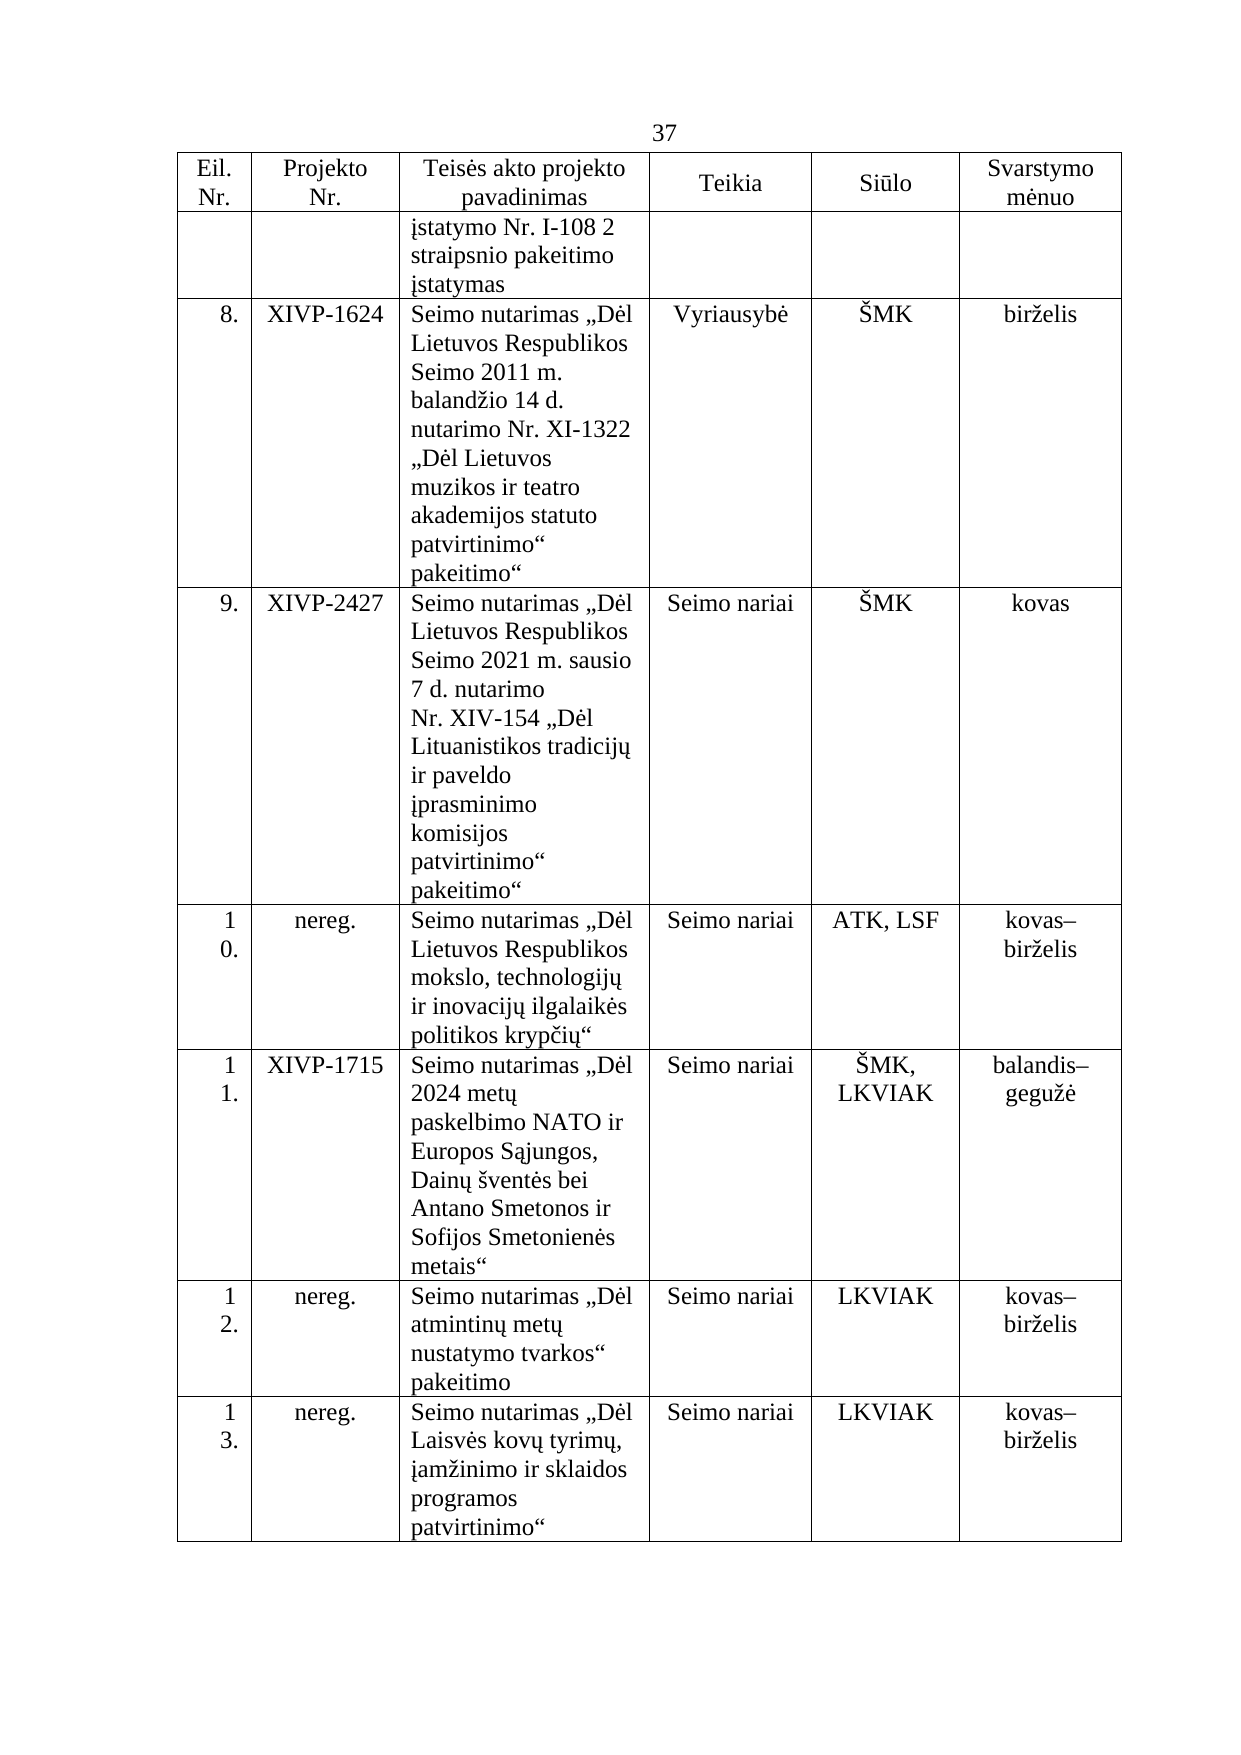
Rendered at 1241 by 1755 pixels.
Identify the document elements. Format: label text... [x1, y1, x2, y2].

table_cell XIVP-2427 [252, 588, 399, 904]
table_cell Seimo nutarimas „Dėl Lietuvos Respublikos Seimo 2011 m. balandžio 14 d. nutarimo Nr. XI-1322 „Dėl Lietuvos muzikos ir teatro akademijos statuto patvirtinimo“ pakeitimo“ [400, 299, 649, 587]
table_cell ŠMK, LKVIAK [812, 1050, 959, 1280]
table_header Projekto Nr. [252, 153, 399, 211]
table_cell [178, 1050, 251, 1280]
table_cell [178, 1281, 251, 1396]
table_cell LKVIAK [812, 1281, 959, 1396]
table_cell [812, 212, 959, 298]
table_cell [650, 212, 811, 298]
table_cell kovas–birželis [960, 905, 1121, 1049]
table_cell kovas [960, 588, 1121, 904]
table_cell [178, 588, 251, 904]
table_cell [252, 212, 399, 298]
table_header Teisės akto projekto pavadinimas [400, 153, 649, 211]
table_cell Seimo nutarimas „Dėl Lietuvos Respublikos mokslo, technologijų ir inovacijų ilgalaikės politikos krypčių“ [400, 905, 649, 1049]
table_cell Seimo nutarimas „Dėl Laisvės kovų tyrimų, įamžinimo ir sklaidos programos patvirtinimo“ [400, 1397, 649, 1541]
table_cell [178, 905, 251, 1049]
table_cell Vyriausybė [650, 299, 811, 587]
table_cell Seimo nariai [650, 905, 811, 1049]
table_header Svarstymo mėnuo [960, 153, 1121, 211]
table_cell ŠMK [812, 299, 959, 587]
table_cell XIVP-1715 [252, 1050, 399, 1280]
table_cell Seimo nutarimas „Dėl 2024 metų paskelbimo NATO ir Europos Sąjungos, Dainų šventės bei Antano Smetonos ir Sofijos Smetonienės metais“ [400, 1050, 649, 1280]
table_cell Seimo nariai [650, 1281, 811, 1396]
table_header Siūlo [812, 153, 959, 211]
table_cell nereg. [252, 1281, 399, 1396]
table_header Eil. Nr. [178, 153, 251, 211]
table_cell birželis [960, 299, 1121, 587]
table_cell Seimo nariai [650, 588, 811, 904]
table_cell ATK, LSF [812, 905, 959, 1049]
table_cell LKVIAK [812, 1397, 959, 1541]
table_cell Seimo nutarimas „Dėl Lietuvos Respublikos Seimo 2021 m. sausio 7 d. nutarimo Nr. XIV-154 „Dėl Lituanistikos tradicijų ir paveldo įprasminimo komisijos patvirtinimo“ pakeitimo“ [400, 588, 649, 904]
table_cell [178, 212, 251, 298]
table_cell [178, 1397, 251, 1541]
table_header Teikia [650, 153, 811, 211]
table_cell Seimo nutarimas „Dėl atmintinų metų nustatymo tvarkos“ pakeitimo [400, 1281, 649, 1396]
table_cell XIVP-1624 [252, 299, 399, 587]
table_cell ŠMK [812, 588, 959, 904]
table_cell kovas–birželis [960, 1397, 1121, 1541]
table_cell įstatymo Nr. I-108 2 straipsnio pakeitimo įstatymas [400, 212, 649, 298]
table_cell [960, 212, 1121, 298]
table_cell Seimo nariai [650, 1050, 811, 1280]
table_cell kovas–birželis [960, 1281, 1121, 1396]
table_cell [178, 299, 251, 587]
table_cell Seimo nariai [650, 1397, 811, 1541]
table_cell balandis–gegužė [960, 1050, 1121, 1280]
table_cell nereg. [252, 905, 399, 1049]
table_cell nereg. [252, 1397, 399, 1541]
